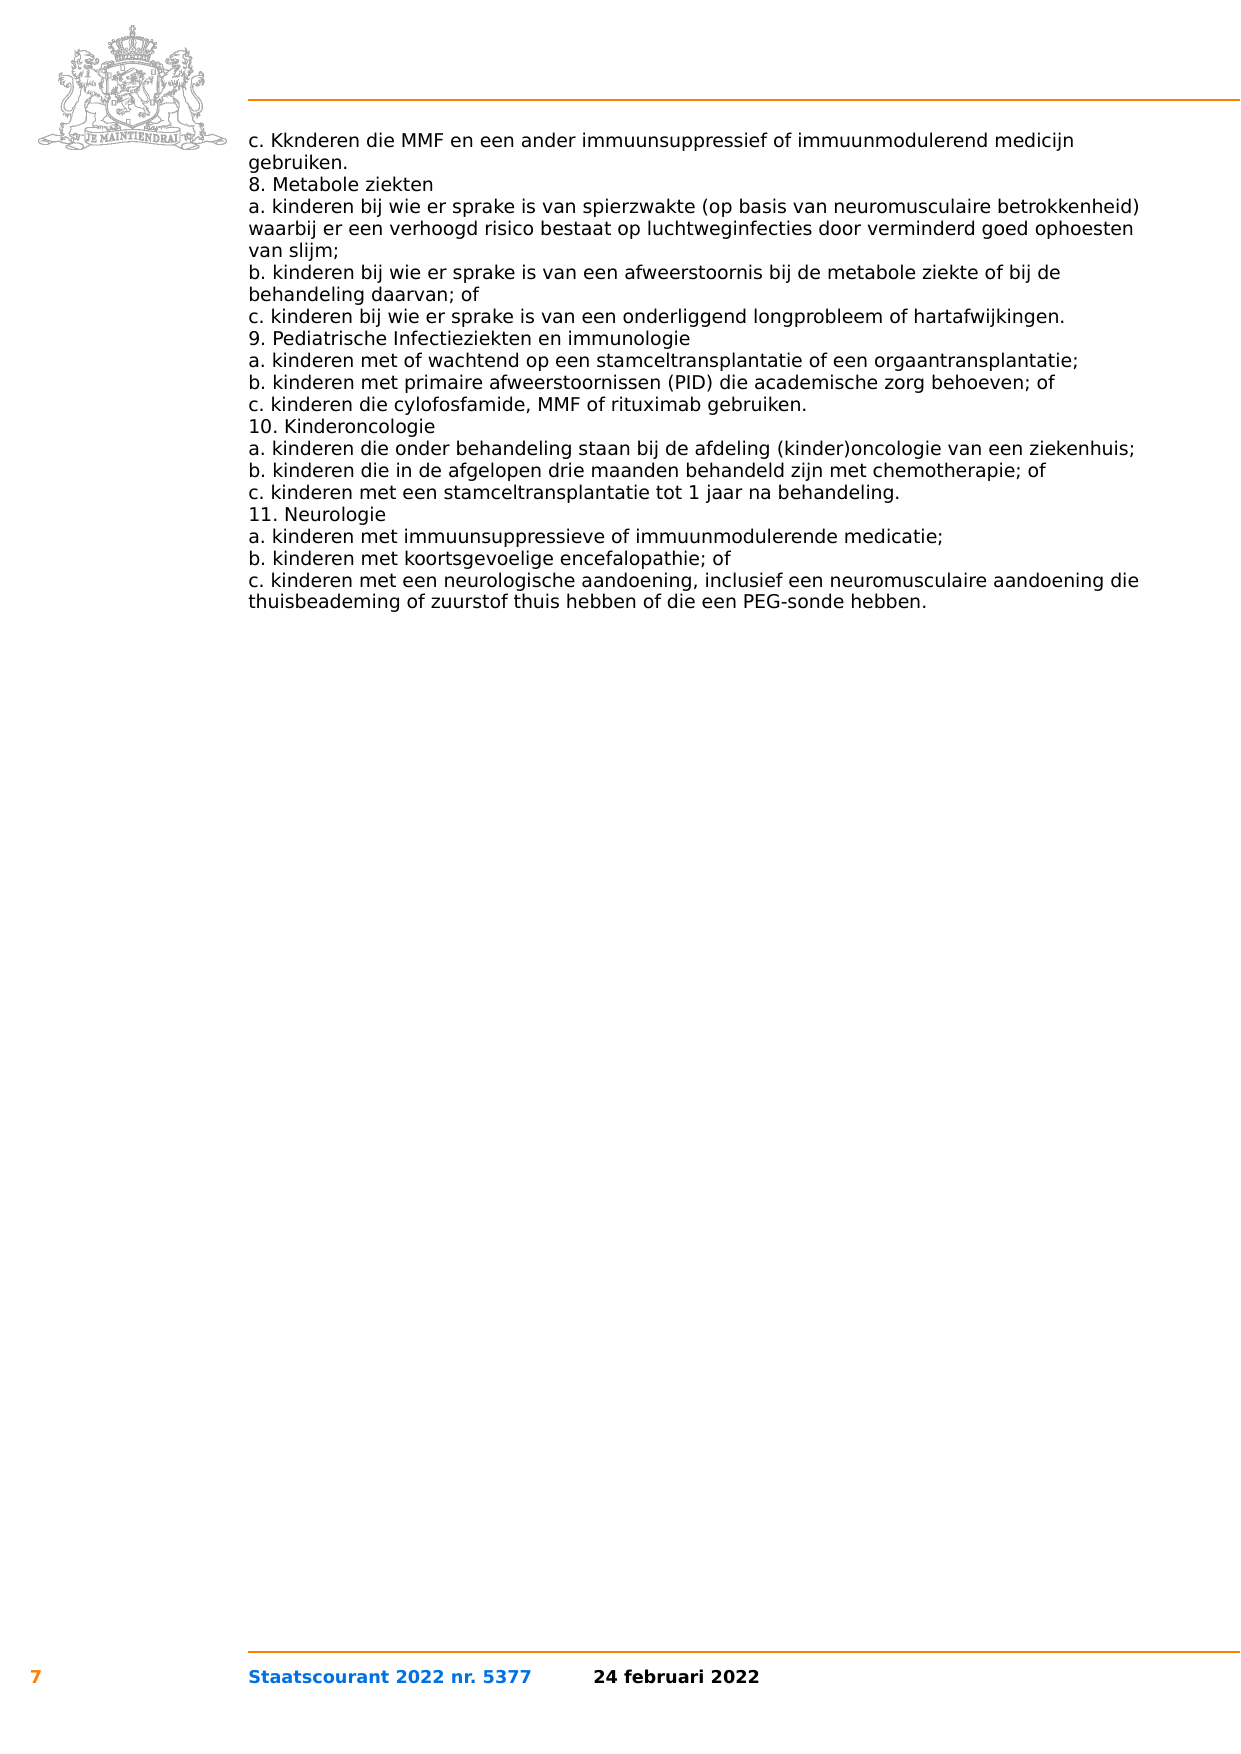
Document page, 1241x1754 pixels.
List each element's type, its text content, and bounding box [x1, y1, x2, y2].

text 10. Kinderoncologie [248, 416, 1163, 438]
text c. Kknderen die MMF en een ander immuunsuppressief of immuunmodulerend medicijn gebruiken. [248, 130, 1163, 174]
text c. kinderen met een neurologische aandoening, inclusief een neuromusculaire aandoening die thuisbeademing of zuurstof thuis hebben of die een PEG-sonde hebben. [248, 569, 1163, 613]
text b. kinderen met koortsgevoelige encefalopathie; of [248, 547, 1163, 569]
text a. kinderen met immuunsuppressieve of immuunmodulerende medicatie; [248, 526, 1163, 547]
text 11. Neurologie [248, 503, 1163, 526]
text c. kinderen die cylofosfamide, MMF of rituximab gebruiken. [248, 394, 1163, 416]
text a. kinderen die onder behandeling staan bij de afdeling (kinder)oncologie van een ziekenhuis; [248, 438, 1163, 459]
text a. kinderen bij wie er sprake is van spierzwakte (op basis van neuromusculaire betrokkenheid) waarbij er een verhoogd risico bestaat op luchtweginfecties door verminderd goed ophoesten van slijm; [248, 196, 1163, 262]
text b. kinderen met primaire afweerstoornissen (PID) die academische zorg behoeven; of [248, 372, 1163, 394]
text 8. Metabole ziekten [248, 174, 1163, 196]
text c. kinderen bij wie er sprake is van een onderliggend longprobleem of hartafwijkingen. [248, 306, 1163, 328]
text a. kinderen met of wachtend op een stamceltransplantatie of een orgaantransplantatie; [248, 350, 1163, 372]
text b. kinderen die in de afgelopen drie maanden behandeld zijn met chemotherapie; of [248, 459, 1163, 482]
text 9. Pediatrische Infectieziekten en immunologie [248, 328, 1163, 350]
picture [38, 25, 227, 150]
text b. kinderen bij wie er sprake is van een afweerstoornis bij de metabole ziekte of bij de behandeling daarvan; of [248, 262, 1163, 306]
text c. kinderen met een stamceltransplantatie tot 1 jaar na behandeling. [248, 482, 1163, 503]
